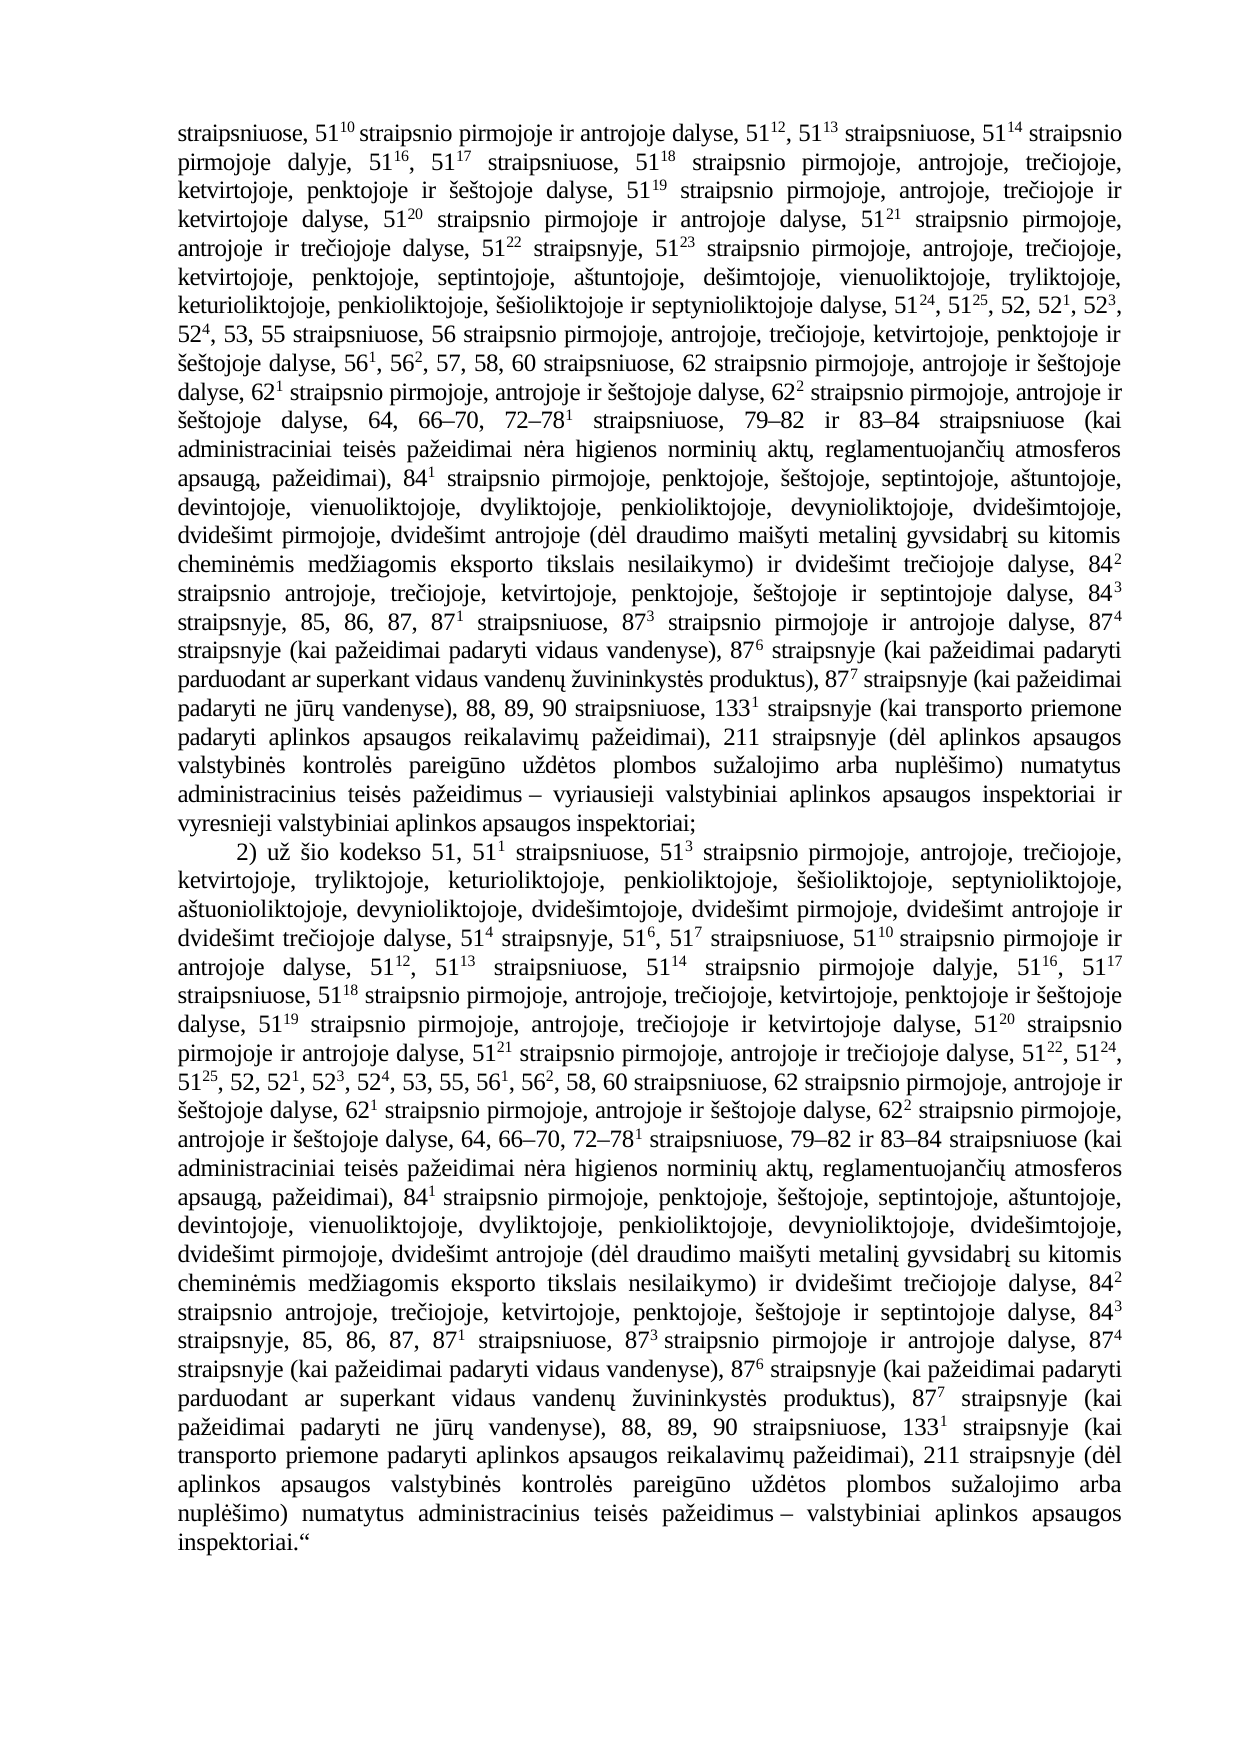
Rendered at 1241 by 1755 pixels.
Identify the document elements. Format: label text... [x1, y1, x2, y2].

text straipsniuose, 5110 straipsnio pirmojoje ir antrojoje dalyse, 5112, 5113 straipsniuose, 5114 straipsnio pirmojoje dalyje, 5116, 5117 straipsniuose, 5118 straipsnio pirmojoje, antrojoje, trečiojoje, ketvirtojoje, penktojoje ir šeštojoje dalyse, 5119 straipsnio pirmojoje, antrojoje, trečiojoje ir ketvirtojoje dalyse, 5120 straipsnio pirmojoje ir antrojoje dalyse, 5121 straipsnio pirmojoje, antrojoje ir trečiojoje dalyse, 5122 straipsnyje, 5123 straipsnio pirmojoje, antrojoje, trečiojoje, ketvirtojoje, penktojoje, septintojoje, aštuntojoje, dešimtojoje, vienuoliktojoje, tryliktojoje, keturioliktojoje, penkioliktojoje, šešioliktojoje ir septynioliktojoje dalyse, 5124, 5125, 52, 521, 523, 524, 53, 55 straipsniuose, 56 straipsnio pirmojoje, antrojoje, trečiojoje, ketvirtojoje, penktojoje ir šeštojoje dalyse, 561, 562, 57, 58, 60 straipsniuose, 62 straipsnio pirmojoje, antrojoje ir šeštojoje dalyse, 621 straipsnio pirmojoje, antrojoje ir šeštojoje dalyse, 622 straipsnio pirmojoje, antrojoje ir šeštojoje dalyse, 64, 66–70, 72–781 straipsniuose, 79–82 ir 83–84 straipsniuose (kai administraciniai teisės pažeidimai nėra higienos norminių aktų, reglamentuojančių atmosferos apsaugą, pažeidimai), 841 straipsnio pirmojoje, penktojoje, šeštojoje, septintojoje, aštuntojoje, devintojoje, vienuoliktojoje, dvyliktojoje, penkioliktojoje, devynioliktojoje, dvidešimtojoje, dvidešimt pirmojoje, dvidešimt antrojoje (dėl draudimo maišyti metalinį gyvsidabrį su kitomis cheminėmis medžiagomis eksporto tikslais nesilaikymo) ir dvidešimt trečiojoje dalyse, 842 straipsnio antrojoje, trečiojoje, ketvirtojoje, penktojoje, šeštojoje ir septintojoje dalyse, 843 straipsnyje, 85, 86, 87, 871 straipsniuose, 873 straipsnio pirmojoje ir antrojoje dalyse, 874 straipsnyje (kai pažeidimai padaryti vidaus vandenyse), 876 straipsnyje (kai pažeidimai padaryti parduodant ar superkant vidaus vandenų žuvininkystės produktus), 877 straipsnyje (kai pažeidimai padaryti ne jūrų vandenyse), 88, 89, 90 straipsniuose, 1331 straipsnyje (kai transporto priemone padaryti aplinkos apsaugos reikalavimų pažeidimai), 211 straipsnyje (dėl aplinkos apsaugos valstybinės kontrolės pareigūno uždėtos plombos sužalojimo arba nuplėšimo) numatytus administracinius teisės pažeidimus – vyriausieji valstybiniai aplinkos apsaugos inspektoriai ir vyresnieji valstybiniai aplinkos apsaugos inspektoriai; [177, 118, 1122, 837]
text 2) už šio kodekso 51, 511 straipsniuose, 513 straipsnio pirmojoje, antrojoje, trečiojoje, ketvirtojoje, tryliktojoje, keturioliktojoje, penkioliktojoje, šešioliktojoje, septynioliktojoje, aštuonioliktojoje, devynioliktojoje, dvidešimtojoje, dvidešimt pirmojoje, dvidešimt antrojoje ir dvidešimt trečiojoje dalyse, 514 straipsnyje, 516, 517 straipsniuose, 5110 straipsnio pirmojoje ir antrojoje dalyse, 5112, 5113 straipsniuose, 5114 straipsnio pirmojoje dalyje, 5116, 5117 straipsniuose, 5118 straipsnio pirmojoje, antrojoje, trečiojoje, ketvirtojoje, penktojoje ir šeštojoje dalyse, 5119 straipsnio pirmojoje, antrojoje, trečiojoje ir ketvirtojoje dalyse, 5120 straipsnio pirmojoje ir antrojoje dalyse, 5121 straipsnio pirmojoje, antrojoje ir trečiojoje dalyse, 5122, 5124, 5125, 52, 521, 523, 524, 53, 55, 561, 562, 58, 60 straipsniuose, 62 straipsnio pirmojoje, antrojoje ir šeštojoje dalyse, 621 straipsnio pirmojoje, antrojoje ir šeštojoje dalyse, 622 straipsnio pirmojoje, antrojoje ir šeštojoje dalyse, 64, 66–70, 72–781 straipsniuose, 79–82 ir 83–84 straipsniuose (kai administraciniai teisės pažeidimai nėra higienos norminių aktų, reglamentuojančių atmosferos apsaugą, pažeidimai), 841 straipsnio pirmojoje, penktojoje, šeštojoje, septintojoje, aštuntojoje, devintojoje, vienuoliktojoje, dvyliktojoje, penkioliktojoje, devynioliktojoje, dvidešimtojoje, dvidešimt pirmojoje, dvidešimt antrojoje (dėl draudimo maišyti metalinį gyvsidabrį su kitomis cheminėmis medžiagomis eksporto tikslais nesilaikymo) ir dvidešimt trečiojoje dalyse, 842 straipsnio antrojoje, trečiojoje, ketvirtojoje, penktojoje, šeštojoje ir septintojoje dalyse, 843 straipsnyje, 85, 86, 87, 871 straipsniuose, 873 straipsnio pirmojoje ir antrojoje dalyse, 874 straipsnyje (kai pažeidimai padaryti vidaus vandenyse), 876 straipsnyje (kai pažeidimai padaryti parduodant ar superkant vidaus vandenų žuvininkystės produktus), 877 straipsnyje (kai pažeidimai padaryti ne jūrų vandenyse), 88, 89, 90 straipsniuose, 1331 straipsnyje (kai transporto priemone padaryti aplinkos apsaugos reikalavimų pažeidimai), 211 straipsnyje (dėl aplinkos apsaugos valstybinės kontrolės pareigūno uždėtos plombos sužalojimo arba nuplėšimo) numatytus administracinius teisės pažeidimus – valstybiniai aplinkos apsaugos inspektoriai.“ [177, 837, 1122, 1556]
